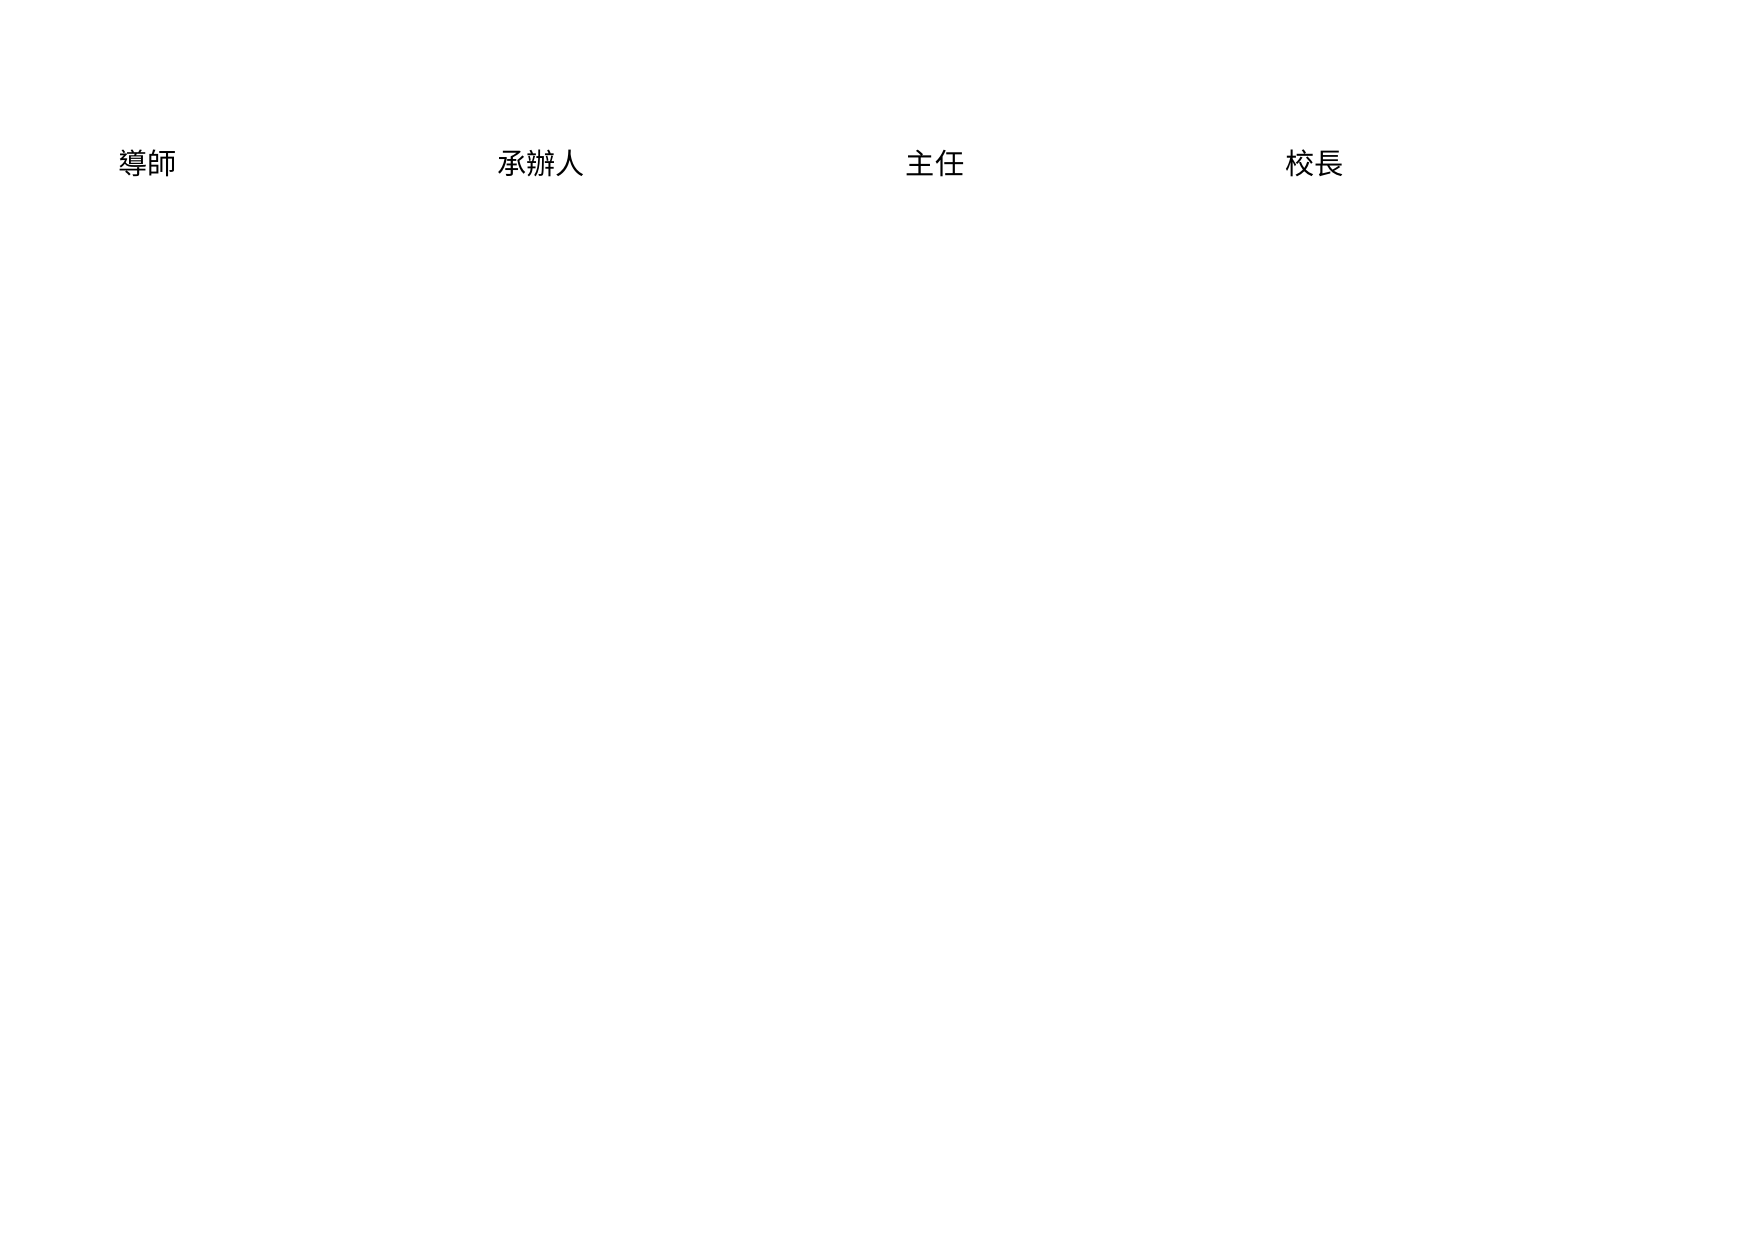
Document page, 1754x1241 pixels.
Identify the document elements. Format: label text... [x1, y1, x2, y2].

text 導師 承辦人 主任 校長 [118, 120, 1636, 183]
